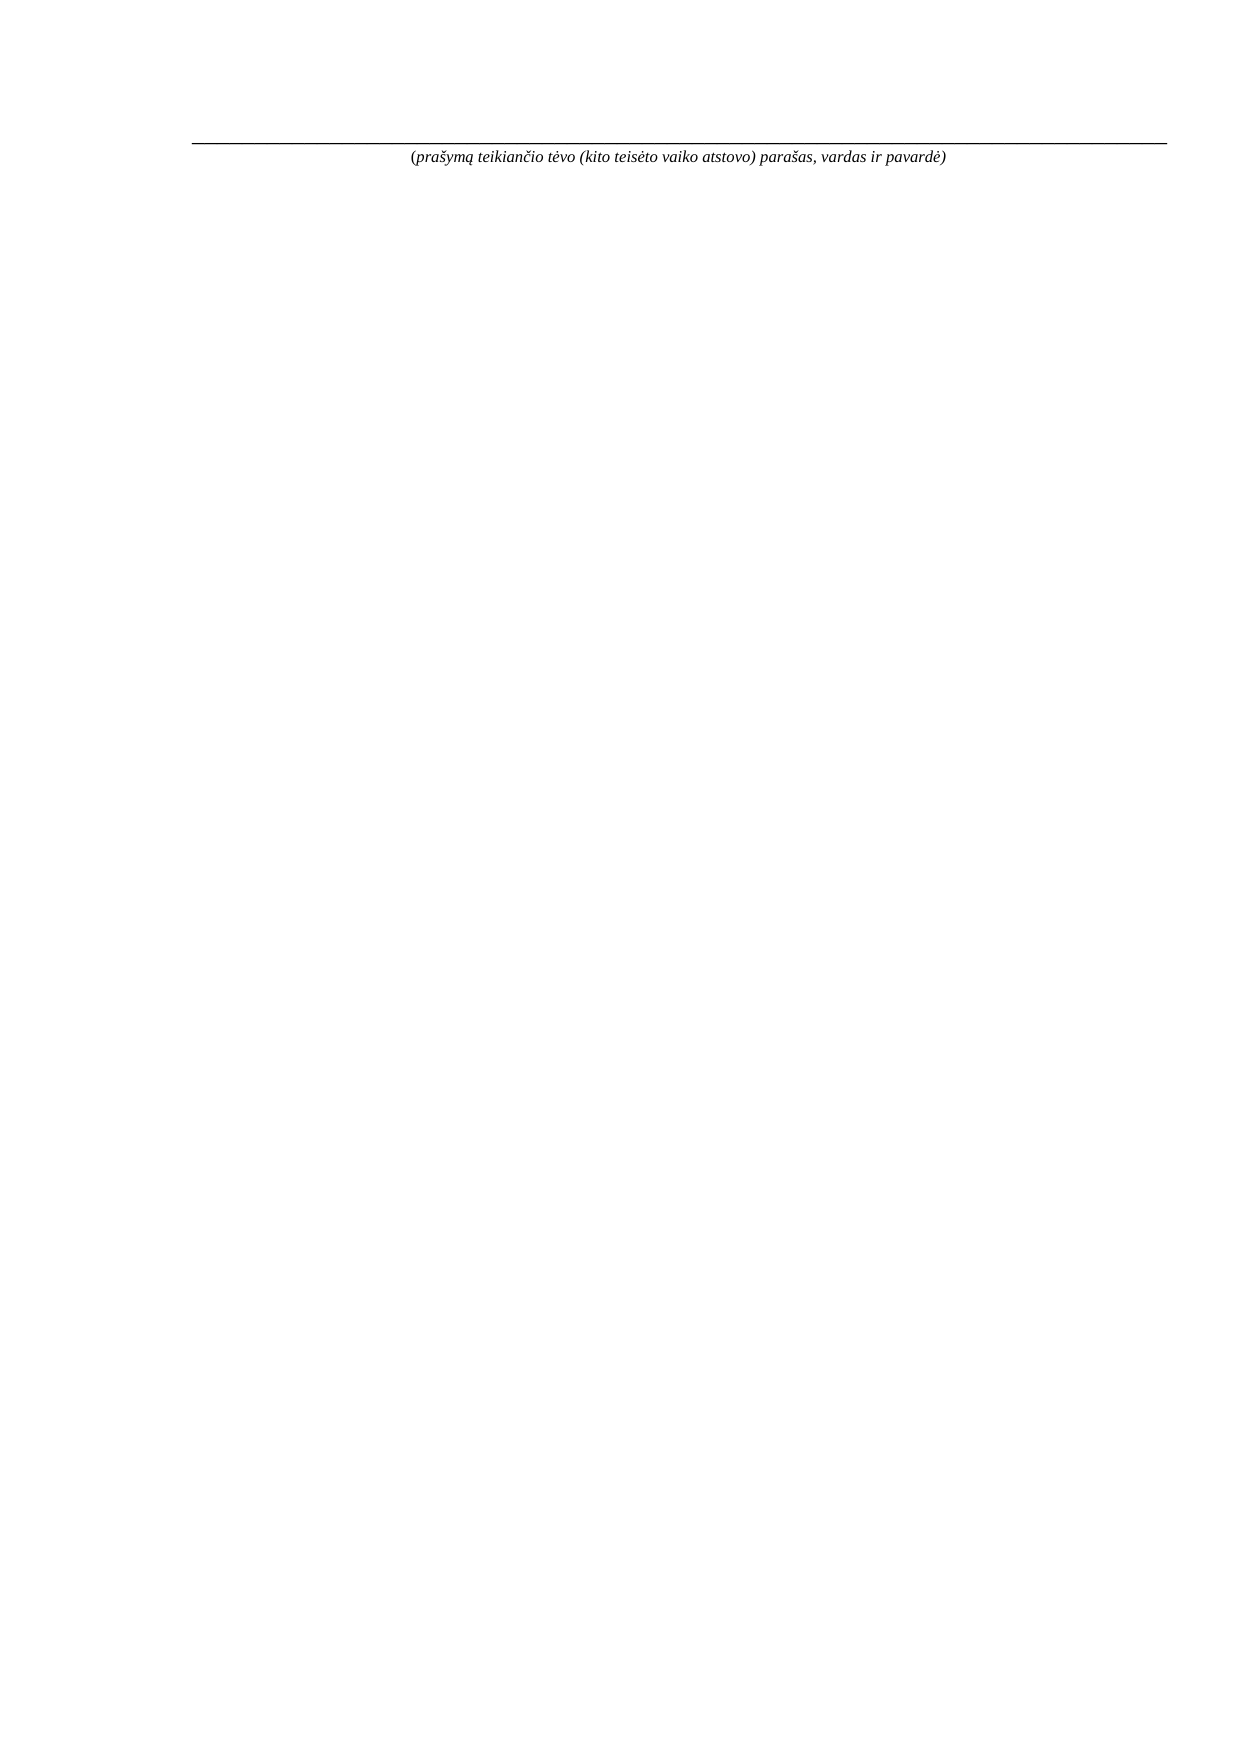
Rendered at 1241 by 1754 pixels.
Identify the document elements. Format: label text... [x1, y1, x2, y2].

text (prašymą teikiančio tėvo (kito teisėto vaiko atstovo) parašas, vardas ir pavardė) [177, 147, 1181, 166]
text ______________________________________________________________________________ [177, 118, 1181, 147]
